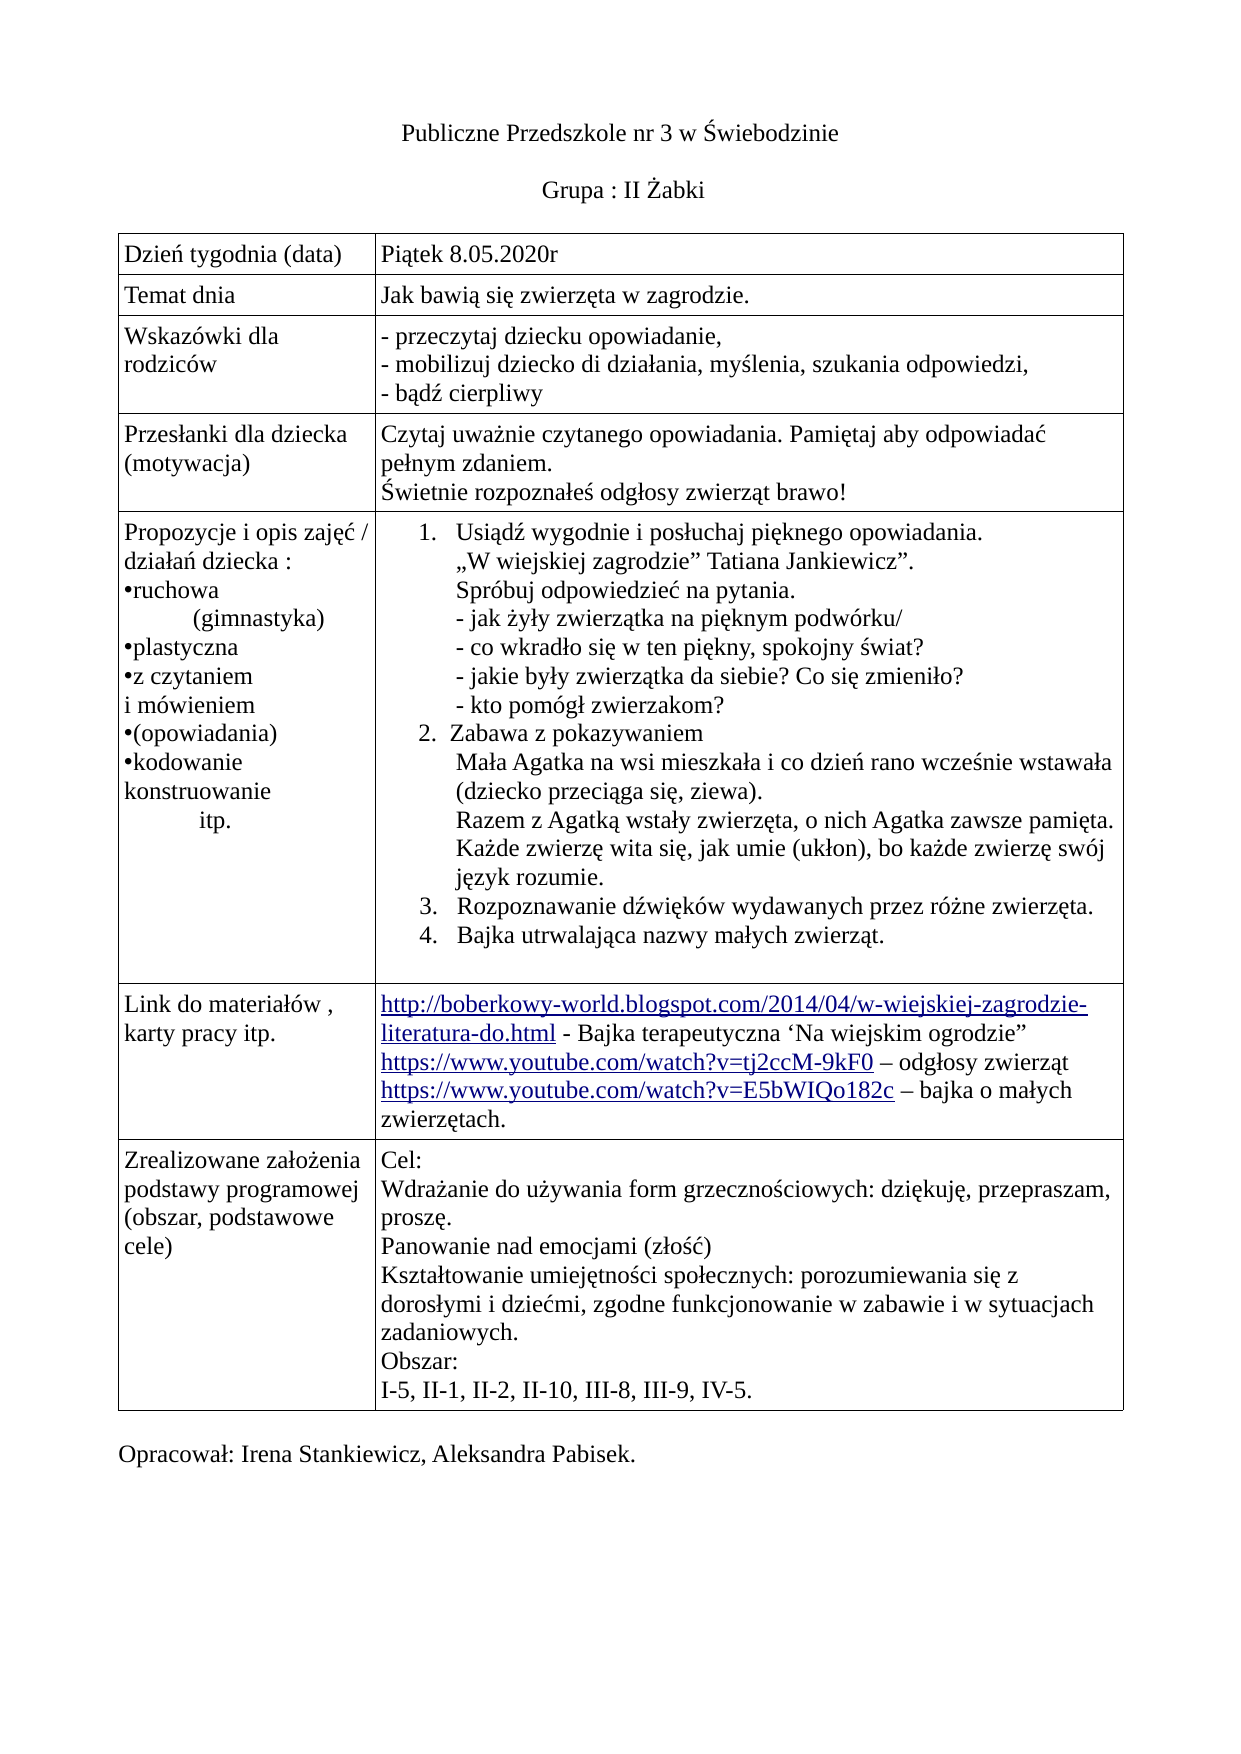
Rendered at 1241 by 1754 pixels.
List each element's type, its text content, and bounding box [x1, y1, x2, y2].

table_cell Czytaj uważnie czytanego opowiadania. Pamiętaj aby odpowiadać pełnym zdaniem. Świetnie rozpoznałeś odgłosy zwierząt brawo! [376, 414, 1123, 511]
table_cell Jak bawią się zwierzęta w zagrodzie. [376, 275, 1123, 314]
text Opracował: Irena Stankiewicz, Aleksandra Pabisek. [118, 1439, 1122, 1467]
table_cell Przesłanki dla dziecka (motywacja) [119, 414, 375, 511]
table_cell Link do materiałów , karty pracy itp. [119, 984, 375, 1139]
text Publiczne Przedszkole nr 3 w Świebodzinie [118, 118, 1122, 147]
table_header Dzień tygodnia (data) [119, 234, 375, 274]
table_cell http://boberkowy-world.blogspot.com/2014/04/w-wiejskiej-zagrodzie-literatura-do.html - Bajka terapeutyczna ‘Na wiejskim ogrodzie” https://www.youtube.com/watch?v=tj2ccM-9kF0 – odgłosy zwierząt https://www.youtube.com/watch?v=E5bWIQo182c – bajka o małych zwierzętach. [376, 984, 1123, 1139]
table_cell Zrealizowane założenia podstawy programowej (obszar, podstawowe cele) [119, 1140, 375, 1409]
table_cell Temat dnia [119, 275, 375, 314]
text Grupa : II Żabki [118, 176, 1122, 204]
table_header Piątek 8.05.2020r [376, 234, 1123, 274]
table_cell Propozycje i opis zajęć / działań dziecka : ruchowa (gimnastyka) plastyczna z czytaniem i mówieniem (opowiadania) kodowanie konstruowanie itp. [119, 512, 375, 983]
table_cell - przeczytaj dziecku opowiadanie, - mobilizuj dziecko di działania, myślenia, szukania odpowiedzi, - bądź cierpliwy [376, 316, 1123, 413]
table_cell Wskazówki dla rodziców [119, 316, 375, 413]
table_cell Cel: Wdrażanie do używania form grzecznościowych: dziękuję, przepraszam, proszę. Panowanie nad emocjami (złość) Kształtowanie umiejętności społecznych: porozumiewania się z dorosłymi i dziećmi, zgodne funkcjonowanie w zabawie i w sytuacjach zadaniowych. Obszar: I-5, II-1, II-2, II-10, III-8, III-9, IV-5. [376, 1140, 1123, 1409]
table_cell Usiądź wygodnie i posłuchaj pięknego opowiadania. „W wiejskiej zagrodzie” Tatiana Jankiewicz”. Spróbuj odpowiedzieć na pytania. - jak żyły zwierzątka na pięknym podwórku/ - co wkradło się w ten piękny, spokojny świat? - jakie były zwierzątka da siebie? Co się zmieniło? - kto pomógł zwierzakom? 2. Zabawa z pokazywaniem Mała Agatka na wsi mieszkała i co dzień rano wcześnie wstawała (dziecko przeciąga się, ziewa). Razem z Agatką wstały zwierzęta, o nich Agatka zawsze pamięta. Każde zwierzę wita się, jak umie (ukłon), bo każde zwierzę swój język rozumie. 3. Rozpoznawanie dźwięków wydawanych przez różne zwierzęta. 4. Bajka utrwalająca nazwy małych zwierząt. [376, 512, 1123, 983]
